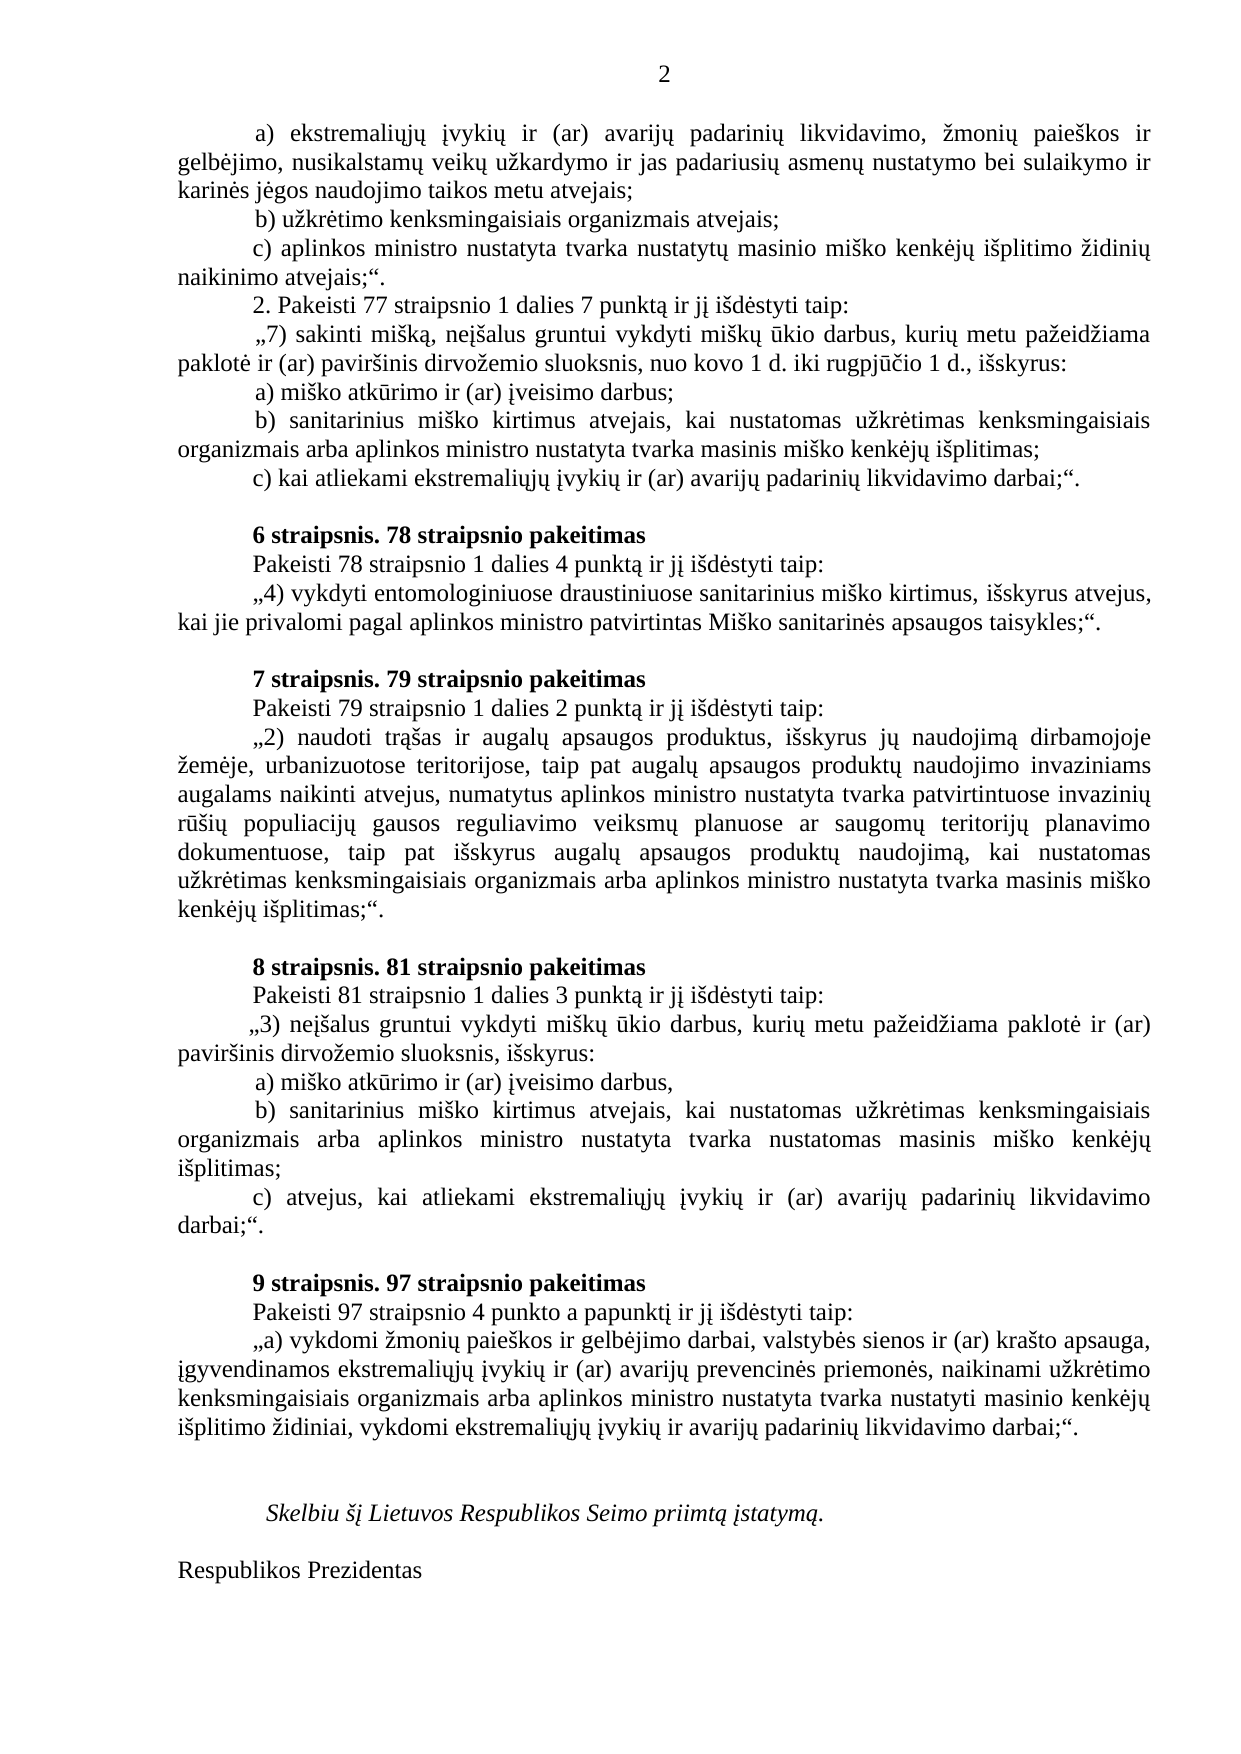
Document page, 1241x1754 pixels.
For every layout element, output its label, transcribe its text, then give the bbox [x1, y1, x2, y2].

text 9 straipsnis. 97 straipsnio pakeitimas [177, 1268, 1152, 1297]
text b) sanitarinius miško kirtimus atvejais, kai nustatomas užkrėtimas kenksmingaisiais organizmais arba aplinkos ministro nustatyta tvarka masinis miško kenkėjų išplitimas; [177, 406, 1152, 463]
text Pakeisti 79 straipsnio 1 dalies 2 punktą ir jį išdėstyti taip: [177, 693, 1152, 722]
text „2) naudoti trąšas ir augalų apsaugos produktus, išskyrus jų naudojimą dirbamojoje žemėje, urbanizuotose teritorijose, taip pat augalų apsaugos produktų naudojimo invaziniams augalams naikinti atvejus, numatytus aplinkos ministro nustatyta tvarka patvirtintuose invazinių rūšių populiacijų gausos reguliavimo veiksmų planuose ar saugomų teritorijų planavimo dokumentuose, taip pat išskyrus augalų apsaugos produktų naudojimą, kai nustatomas užkrėtimas kenksmingaisiais organizmais arba aplinkos ministro nustatyta tvarka masinis miško kenkėjų išplitimas;“. [177, 722, 1152, 923]
text „4) vykdyti entomologiniuose draustiniuose sanitarinius miško kirtimus, išskyrus atvejus, kai jie privalomi pagal aplinkos ministro patvirtintas Miško sanitarinės apsaugos taisykles;“. [177, 578, 1152, 636]
text 2. Pakeisti 77 straipsnio 1 dalies 7 punktą ir jį išdėstyti taip: [252, 291, 1152, 319]
text a) miško atkūrimo ir (ar) įveisimo darbus; [177, 377, 1152, 406]
text c) atvejus, kai atliekami ekstremaliųjų įvykių ir (ar) avarijų padarinių likvidavimo darbai;“. [177, 1182, 1152, 1239]
text b) užkrėtimo kenksmingaisiais organizmais atvejais; [177, 204, 1152, 233]
text „a) vykdomi žmonių paieškos ir gelbėjimo darbai, valstybės sienos ir (ar) krašto apsauga, įgyvendinamos ekstremaliųjų įvykių ir (ar) avarijų prevencinės priemonės, naikinami užkrėtimo kenksmingaisiais organizmais arba aplinkos ministro nustatyta tvarka nustatyti masinio kenkėjų išplitimo židiniai, vykdomi ekstremaliųjų įvykių ir avarijų padarinių likvidavimo darbai;“. [177, 1326, 1152, 1441]
text „7) sakinti mišką, neįšalus gruntui vykdyti miškų ūkio darbus, kurių metu pažeidžiama paklotė ir (ar) paviršinis dirvožemio sluoksnis, nuo kovo 1 d. iki rugpjūčio 1 d., išskyrus: [177, 319, 1152, 377]
text a) ekstremaliųjų įvykių ir (ar) avarijų padarinių likvidavimo, žmonių paieškos ir gelbėjimo, nusikalstamų veikų užkardymo ir jas padariusių asmenų nustatymo bei sulaikymo ir karinės jėgos naudojimo taikos metu atvejais; [177, 118, 1152, 204]
text Pakeisti 97 straipsnio 4 punkto a papunktį ir jį išdėstyti taip: [177, 1297, 1152, 1326]
text a) miško atkūrimo ir (ar) įveisimo darbus, [177, 1067, 1152, 1096]
text 8 straipsnis. 81 straipsnio pakeitimas [177, 952, 1152, 981]
text b) sanitarinius miško kirtimus atvejais, kai nustatomas užkrėtimas kenksmingaisiais organizmais arba aplinkos ministro nustatyta tvarka nustatomas masinis miško kenkėjų išplitimas; [177, 1096, 1152, 1182]
text „3) neįšalus gruntui vykdyti miškų ūkio darbus, kurių metu pažeidžiama paklotė ir (ar) paviršinis dirvožemio sluoksnis, išskyrus: [177, 1009, 1152, 1067]
text Pakeisti 78 straipsnio 1 dalies 4 punktą ir jį išdėstyti taip: [177, 549, 1152, 578]
text 7 straipsnis. 79 straipsnio pakeitimas [177, 664, 1152, 693]
text Skelbiu šį Lietuvos Respublikos Seimo priimtą įstatymą. [177, 1498, 1152, 1527]
text Pakeisti 81 straipsnio 1 dalies 3 punktą ir jį išdėstyti taip: [177, 981, 1152, 1009]
text c) aplinkos ministro nustatyta tvarka nustatytų masinio miško kenkėjų išplitimo židinių naikinimo atvejais;“. [177, 233, 1152, 291]
text Respublikos Prezidentas [177, 1556, 1152, 1584]
text 6 straipsnis. 78 straipsnio pakeitimas [177, 521, 1152, 549]
text c) kai atliekami ekstremaliųjų įvykių ir (ar) avarijų padarinių likvidavimo darbai;“. [177, 463, 1152, 492]
